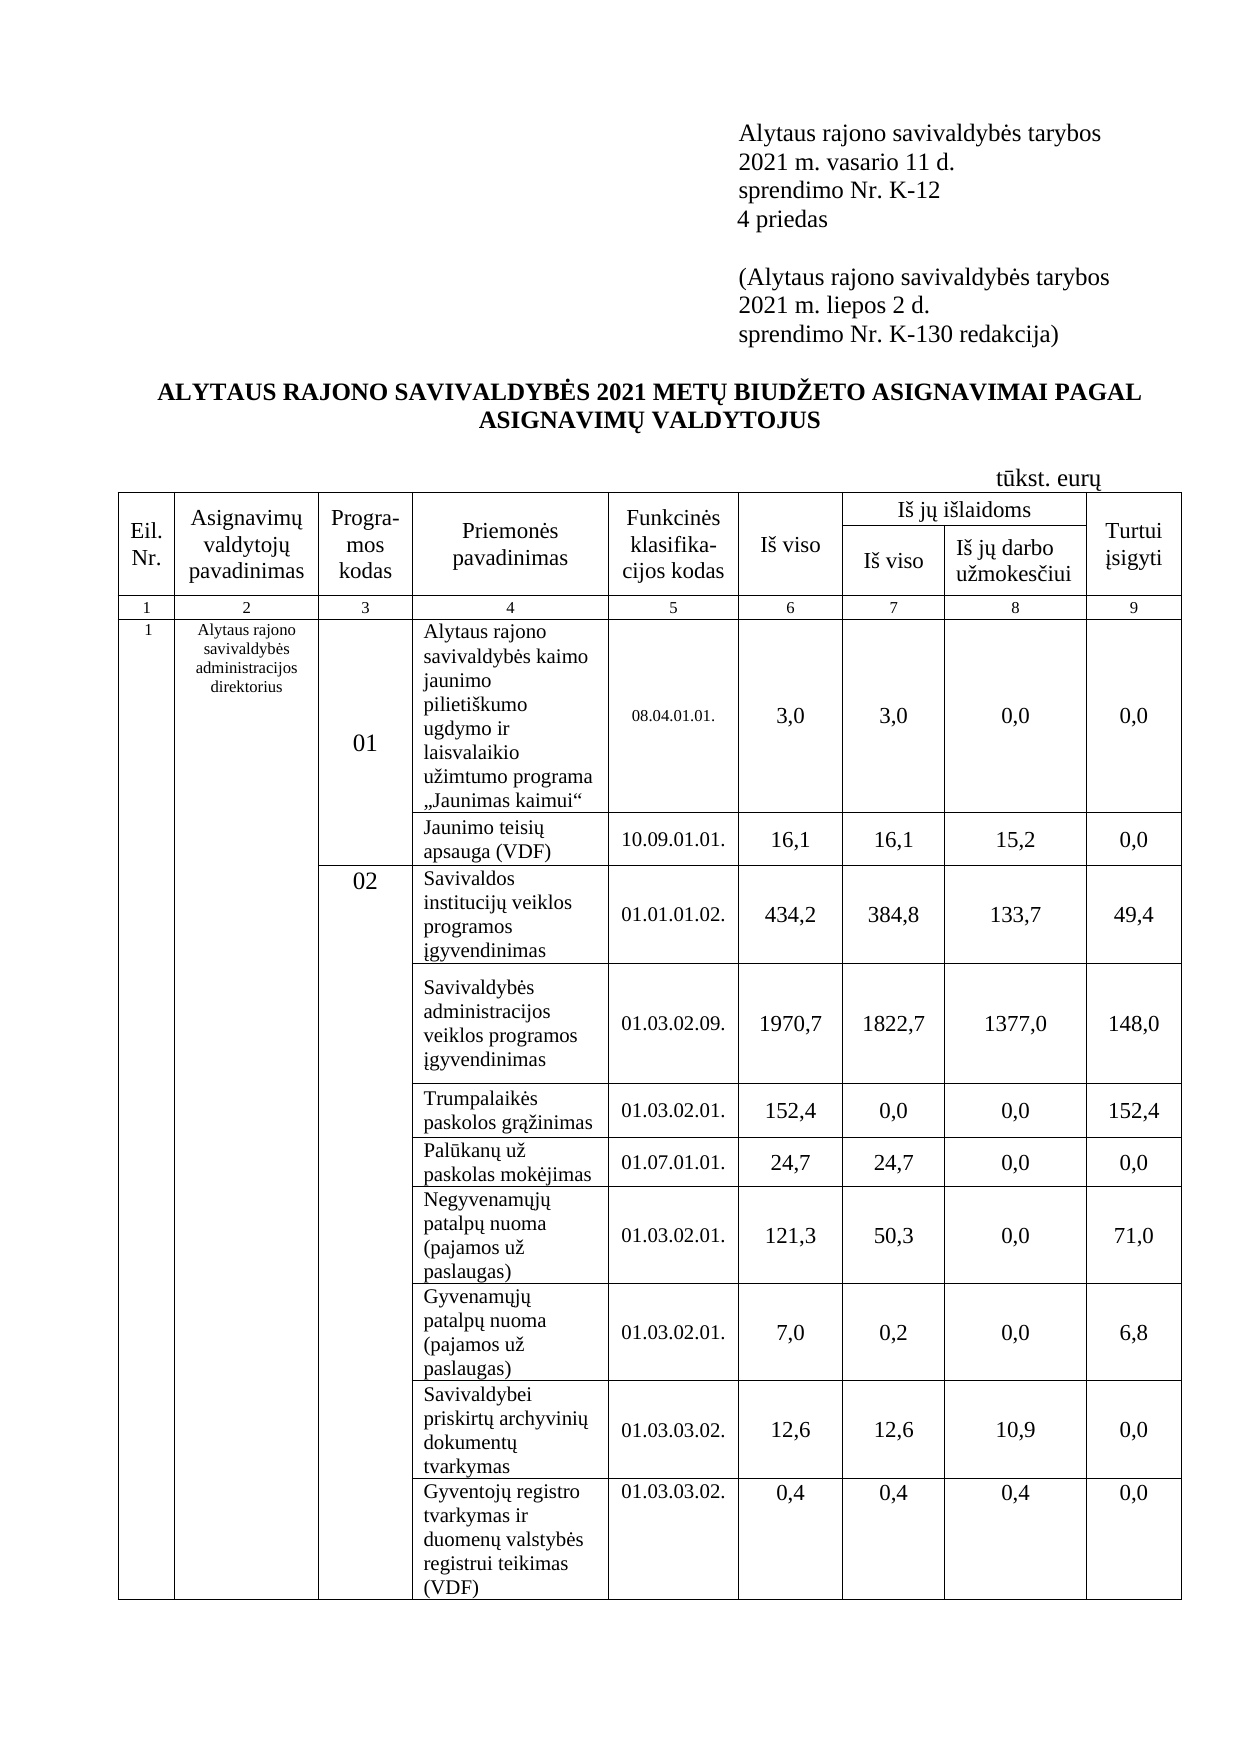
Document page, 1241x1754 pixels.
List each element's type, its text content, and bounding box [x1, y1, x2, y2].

table_cell 0,2 [843, 1284, 944, 1380]
table_cell 50,3 [843, 1187, 944, 1283]
table_cell 0,0 [945, 1284, 1086, 1380]
table_cell 0,4 [843, 1479, 944, 1599]
table_cell 71,0 [1087, 1187, 1181, 1283]
table_cell Iš viso [843, 526, 944, 595]
table_cell 0,0 [945, 1187, 1086, 1283]
table_header Iš jų išlaidoms [843, 493, 1086, 525]
table_cell 8 [945, 596, 1086, 618]
text tūkst. eurų [118, 463, 1181, 492]
table_cell 6 [739, 596, 842, 618]
table_cell 01.07.01.01. [609, 1138, 738, 1186]
table_header Progra-mos kodas [319, 493, 412, 595]
table_cell 15,2 [945, 813, 1086, 865]
table_cell 08.04.01.01. [609, 620, 738, 812]
table_cell 152,4 [739, 1084, 842, 1137]
table_cell 133,7 [945, 866, 1086, 962]
table_cell 01.03.02.01. [609, 1187, 738, 1283]
table_cell 10.09.01.01. [609, 813, 738, 865]
table_cell 24,7 [843, 1138, 944, 1186]
table_cell 0,0 [1087, 620, 1181, 812]
table_cell Palūkanų už paskolas mokėjimas [413, 1138, 608, 1186]
table_cell 01.03.03.02. [609, 1381, 738, 1478]
table_cell 1 [119, 620, 174, 1599]
table_cell 01.01.01.02. [609, 866, 738, 962]
table_cell 9 [1087, 596, 1181, 618]
text Alytaus rajono savivaldybės tarybos [603, 118, 1181, 147]
table_cell Jaunimo teisių apsauga (VDF) [413, 813, 608, 865]
table_cell Savivaldybei priskirtų archyvinių dokumentų tvarkymas [413, 1381, 608, 1478]
table_header Funkcinės klasifika-cijos kodas [609, 493, 738, 595]
table_cell 3 [319, 596, 412, 618]
table_cell 0,0 [945, 1084, 1086, 1137]
table_cell 7 [843, 596, 944, 618]
table_cell Gyvenamųjų patalpų nuoma (pajamos už paslaugas) [413, 1284, 608, 1380]
table_cell 1 [119, 596, 174, 618]
table_cell 16,1 [843, 813, 944, 865]
table_cell 0,0 [1087, 1479, 1181, 1599]
table_cell 01 [319, 620, 412, 865]
table_cell 0,4 [739, 1479, 842, 1599]
table_cell 0,4 [945, 1479, 1086, 1599]
table_cell 01.03.02.09. [609, 964, 738, 1083]
table_cell 148,0 [1087, 964, 1181, 1083]
table_cell 2 [175, 596, 318, 618]
text 4 priedas [737, 204, 1181, 233]
table_cell 7,0 [739, 1284, 842, 1380]
table_cell Alytaus rajono savivaldybės administracijos direktorius [175, 620, 318, 1599]
table_cell 1822,7 [843, 964, 944, 1083]
table_cell 24,7 [739, 1138, 842, 1186]
text sprendimo Nr. K-130 redakcija) [118, 319, 1181, 348]
text (Alytaus rajono savivaldybės tarybos [118, 262, 1181, 291]
table_cell 0,0 [1087, 1138, 1181, 1186]
table_cell 1970,7 [739, 964, 842, 1083]
table_cell 5 [609, 596, 738, 618]
text 2021 m. vasario 11 d. [118, 147, 1181, 176]
table_cell Savivaldybės administracijos veiklos programos įgyvendinimas [413, 964, 608, 1083]
table_header Asignavimų valdytojų pavadinimas [175, 493, 318, 595]
table_cell 12,6 [739, 1381, 842, 1478]
table_cell 0,0 [1087, 813, 1181, 865]
table_cell 3,0 [843, 620, 944, 812]
table_cell 6,8 [1087, 1284, 1181, 1380]
table_cell 10,9 [945, 1381, 1086, 1478]
table_header Eil. Nr. [119, 493, 174, 595]
table_cell Savivaldos institucijų veiklos programos įgyvendinimas [413, 866, 608, 962]
table_cell 0,0 [1087, 1381, 1181, 1478]
text 2021 m. liepos 2 d. [118, 291, 1181, 319]
table_cell 1377,0 [945, 964, 1086, 1083]
table_cell Alytaus rajono savivaldybės kaimo jaunimo pilietiškumo ugdymo ir laisvalaikio užimtumo programa „Jaunimas kaimui“ [413, 620, 608, 812]
table_cell 12,6 [843, 1381, 944, 1478]
table_header Turtui įsigyti [1087, 493, 1181, 595]
table_header Priemonės pavadinimas [413, 493, 608, 595]
table_cell 01.03.02.01. [609, 1284, 738, 1380]
text ALYTAUS RAJONO SAVIVALDYBĖS 2021 METŲ BIUDŽETO ASIGNAVIMAI PAGAL ASIGNAVIMŲ VALDYTOJUS [118, 377, 1181, 434]
table_cell 49,4 [1087, 866, 1181, 962]
table_cell 121,3 [739, 1187, 842, 1283]
text sprendimo Nr. K-12 [118, 176, 1181, 204]
table_cell 384,8 [843, 866, 944, 962]
table_header Iš viso [739, 493, 842, 595]
table_cell 01.03.03.02. [609, 1479, 738, 1599]
table_cell Iš jų darbo užmokesčiui [945, 526, 1086, 595]
table_cell 0,0 [945, 620, 1086, 812]
table_cell Gyventojų registro tvarkymas ir duomenų valstybės registrui teikimas (VDF) [413, 1479, 608, 1599]
table_cell 01.03.02.01. [609, 1084, 738, 1137]
table_cell 0,0 [945, 1138, 1086, 1186]
table_cell Trumpalaikės paskolos grąžinimas [413, 1084, 608, 1137]
table_cell 3,0 [739, 620, 842, 812]
table_cell 02 [319, 866, 412, 1599]
table_cell 0,0 [843, 1084, 944, 1137]
table_cell 434,2 [739, 866, 842, 962]
table_cell Negyvenamųjų patalpų nuoma (pajamos už paslaugas) [413, 1187, 608, 1283]
table_cell 152,4 [1087, 1084, 1181, 1137]
table_cell 4 [413, 596, 608, 618]
table_cell 16,1 [739, 813, 842, 865]
